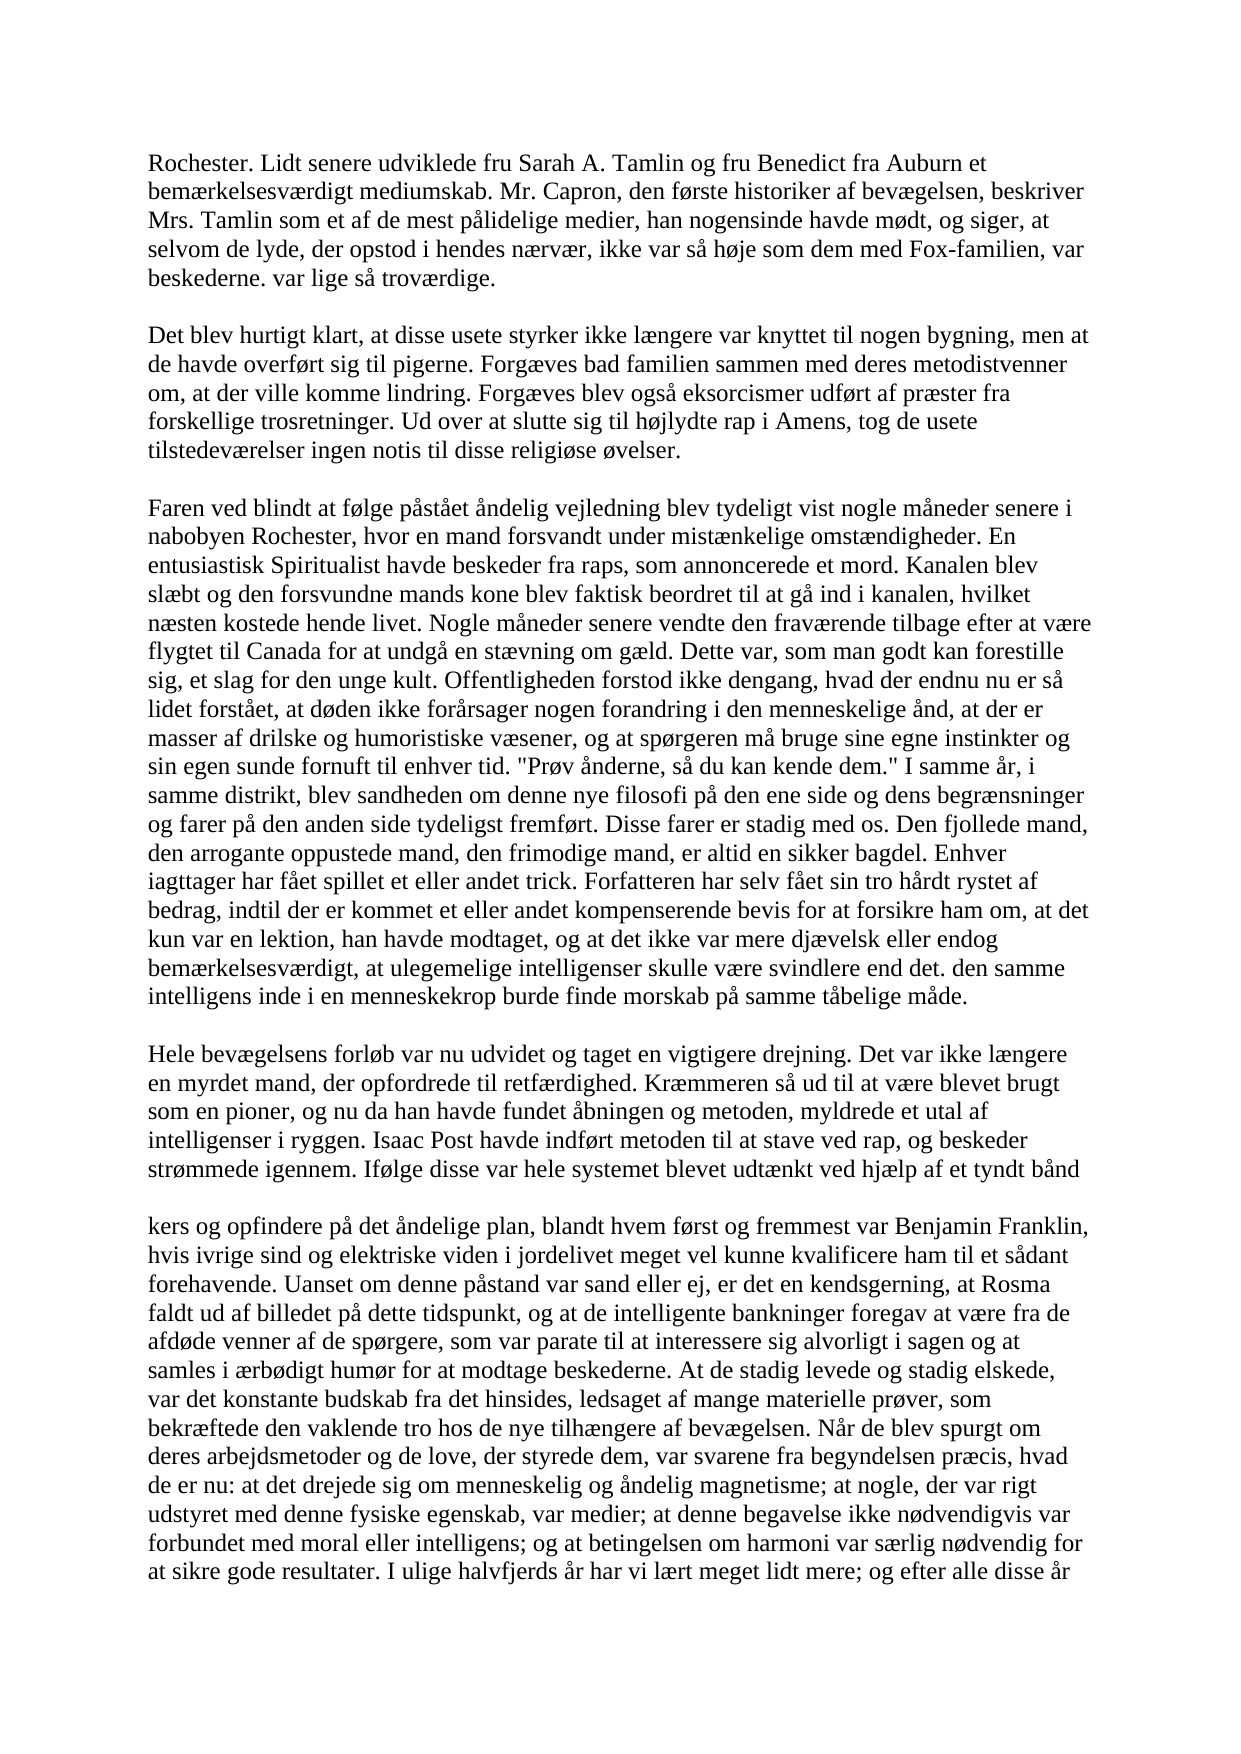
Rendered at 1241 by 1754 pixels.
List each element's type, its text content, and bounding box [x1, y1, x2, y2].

text Faren ved blindt at følge påstået åndelig vejledning blev tydeligt vist nogle måneder senere i nabobyen Rochester, hvor en mand forsvandt under mistænkelige omstændigheder. En entusiastisk Spiritualist havde beskeder fra raps, som annoncerede et mord. Kanalen blev slæbt og den forsvundne mands kone blev faktisk beordret til at gå ind i kanalen, hvilket næsten kostede hende livet. Nogle måneder senere vendte den fraværende tilbage efter at være flygtet til Canada for at undgå en stævning om gæld. Dette var, som man godt kan forestille sig, et slag for den unge kult. Offentligheden forstod ikke dengang, hvad der endnu nu er så lidet forstået, at døden ikke forårsager nogen forandring i den menneskelige ånd, at der er masser af drilske og humoristiske væsener, og at spørgeren må bruge sine egne instinkter og sin egen sunde fornuft til enhver tid. "Prøv ånderne, så du kan kende dem." I samme år, i samme distrikt, blev sandheden om denne nye filosofi på den ene side og dens begrænsninger og farer på den anden side tydeligst fremført. Disse farer er stadig med os. Den fjollede mand, den arrogante oppustede mand, den frimodige mand, er altid en sikker bagdel. Enhver iagttager har fået spillet et eller andet trick. Forfatteren har selv fået sin tro hårdt rystet af bedrag, indtil der er kommet et eller andet kompenserende bevis for at forsikre ham om, at det kun var en lektion, han havde modtaget, og at det ikke var mere djævelsk eller endog bemærkelsesværdigt, at ulegemelige intelligenser skulle være svindlere end det. den samme intelligens inde i en menneskekrop burde finde morskab på samme tåbelige måde. [148, 493, 1093, 1010]
text Rochester. Lidt senere udviklede fru Sarah A. Tamlin og fru Benedict fra Auburn et bemærkelsesværdigt mediumskab. Mr. Capron, den første historiker af bevægelsen, beskriver Mrs. Tamlin som et af de mest pålidelige medier, han nogensinde havde mødt, og siger, at selvom de lyde, der opstod i hendes nærvær, ikke var så høje som dem med Fox-familien, var beskederne. var lige så troværdige. [148, 148, 1093, 291]
text Hele bevægelsens forløb var nu udvidet og taget en vigtigere drejning. Det var ikke længere en myrdet mand, der opfordrede til retfærdighed. Kræmmeren så ud til at være blevet brugt som en pioner, og nu da han havde fundet åbningen og metoden, myldrede et utal af intelligenser i ryggen. Isaac Post havde indført metoden til at stave ved rap, og beskeder strømmede igennem. Ifølge disse var hele systemet blevet udtænkt ved hjælp af et tyndt bånd [148, 1039, 1093, 1183]
text kers og opfindere på det åndelige plan, blandt hvem først og fremmest var Benjamin Franklin, hvis ivrige sind og elektriske viden i jordelivet meget vel kunne kvalificere ham til et sådant forehavende. Uanset om denne påstand var sand eller ej, er det en kendsgerning, at Rosma faldt ud af billedet på dette tidspunkt, og at de intelligente bankninger foregav at være fra de afdøde venner af de spørgere, som var parate til at interessere sig alvorligt i sagen og at samles i ærbødigt humør for at modtage beskederne. At de stadig levede og stadig elskede, var det konstante budskab fra det hinsides, ledsaget af mange materielle prøver, som bekræftede den vaklende tro hos de nye tilhængere af bevægelsen. Når de blev spurgt om deres arbejdsmetoder og de love, der styrede dem, var svarene fra begyndelsen præcis, hvad de er nu: at det drejede sig om menneskelig og åndelig magnetisme; at nogle, der var rigt udstyret med denne fysiske egenskab, var medier; at denne begavelse ikke nødvendigvis var forbundet med moral eller intelligens; og at betingelsen om harmoni var særlig nødvendig for at sikre gode resultater. I ulige halvfjerds år har vi lært meget lidt mere; og efter alle disse år [148, 1211, 1093, 1585]
text Det blev hurtigt klart, at disse usete styrker ikke længere var knyttet til nogen bygning, men at de havde overført sig til pigerne. Forgæves bad familien sammen med deres metodistvenner om, at der ville komme lindring. Forgæves blev også eksorcismer udført af præster fra forskellige trosretninger. Ud over at slutte sig til højlydte rap i Amens, tog de usete tilstedeværelser ingen notis til disse religiøse øvelser. [148, 320, 1093, 464]
